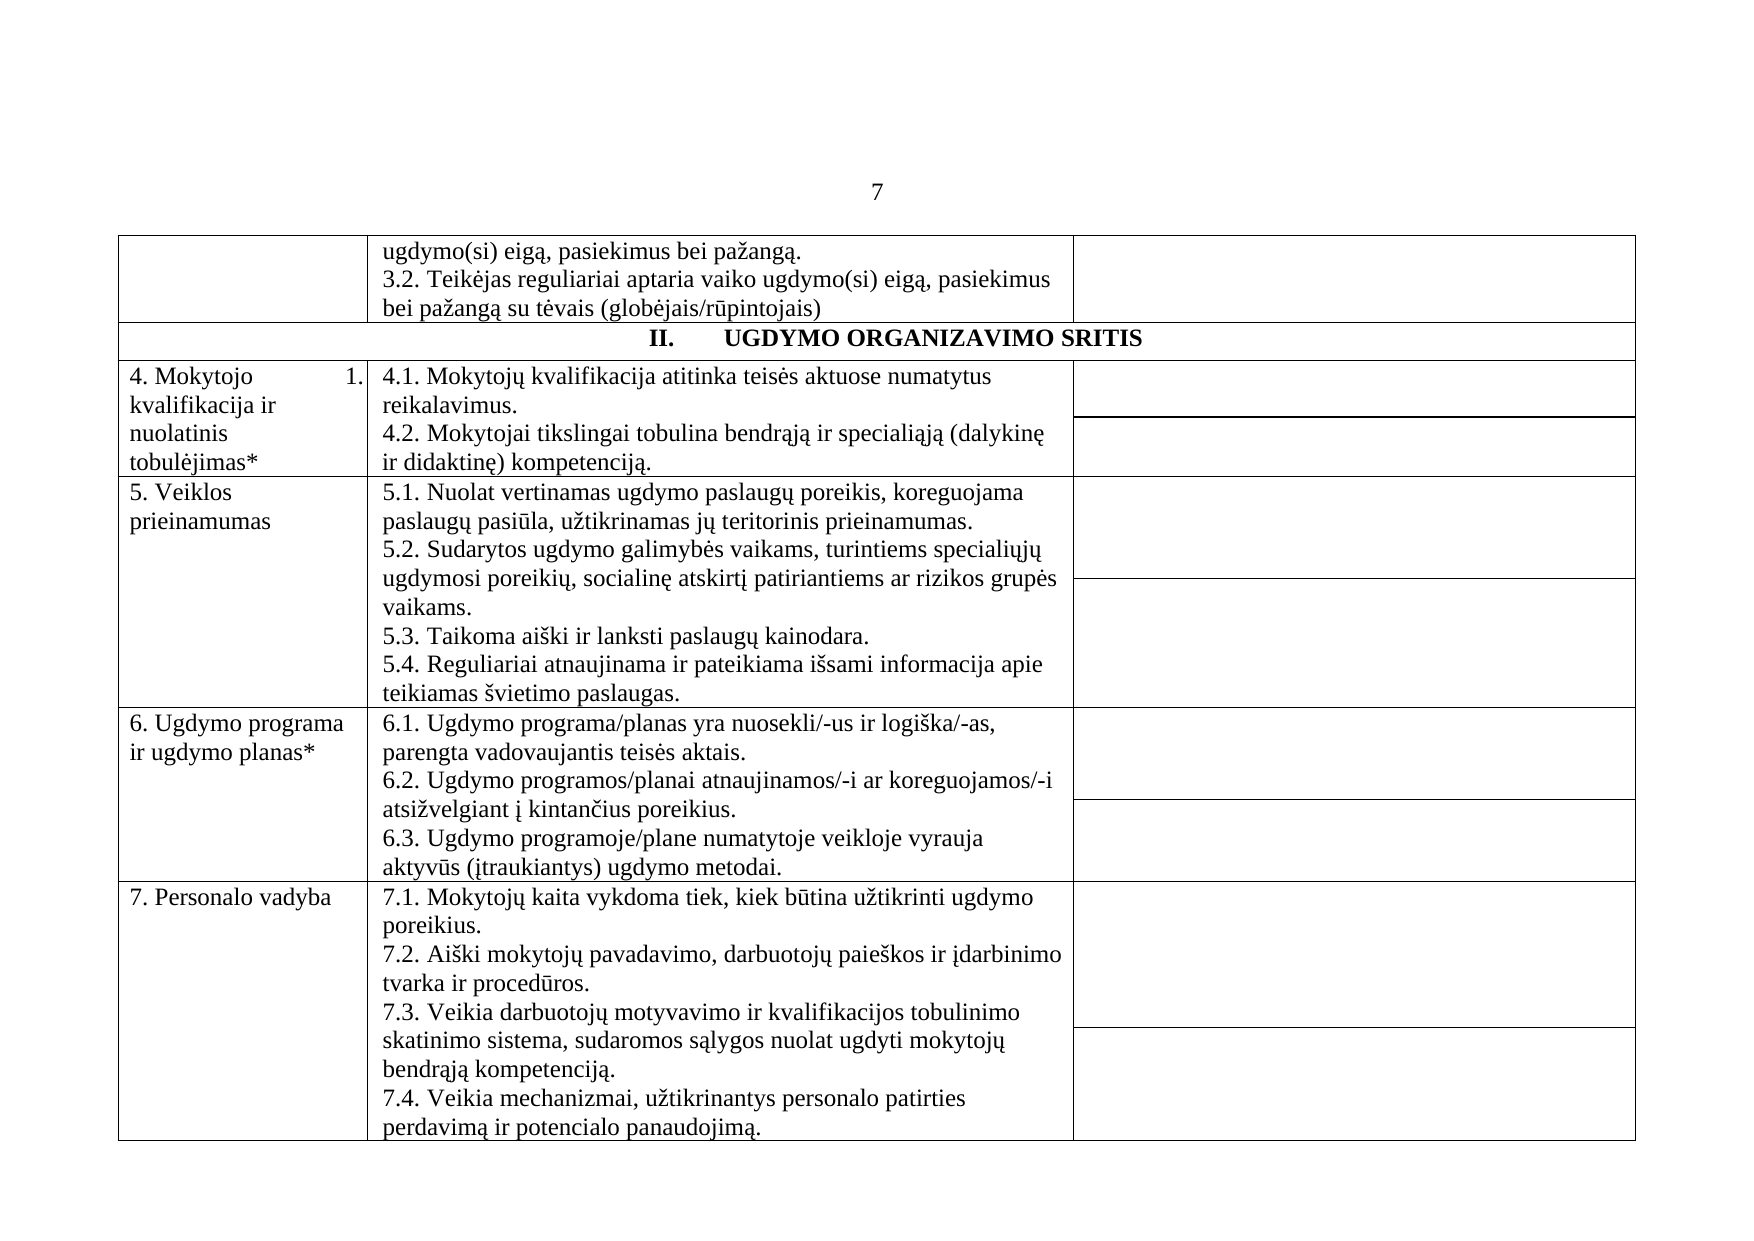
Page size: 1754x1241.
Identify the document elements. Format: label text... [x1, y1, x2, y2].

table_cell [1074, 800, 1635, 881]
table_cell [1074, 579, 1635, 707]
table_cell [1074, 1028, 1635, 1140]
table_cell [1074, 236, 1635, 322]
table_cell 7. Personalo vadyba [119, 882, 367, 1140]
table_cell 7.1. Mokytojų kaita vykdoma tiek, kiek būtina užtikrinti ugdymo poreikius. 7.2. Aiški mokytojų pavadavimo, darbuotojų paieškos ir įdarbinimo tvarka ir procedūros. 7.3. Veikia darbuotojų motyvavimo ir kvalifikacijos tobulinimo skatinimo sistema, sudaromos sąlygos nuolat ugdyti mokytojų bendrąją kompetenciją. 7.4. Veikia mechanizmai, užtikrinantys personalo patirties perdavimą ir potencialo panaudojimą. [368, 882, 1073, 1140]
table_cell 5.1. Nuolat vertinamas ugdymo paslaugų poreikis, koreguojama paslaugų pasiūla, užtikrinamas jų teritorinis prieinamumas. 5.2. Sudarytos ugdymo galimybės vaikams, turintiems specialiųjų ugdymosi poreikių, socialinę atskirtį patiriantiems ar rizikos grupės vaikams. 5.3. Taikoma aiški ir lanksti paslaugų kainodara. 5.4. Reguliariai atnaujinama ir pateikiama išsami informacija apie teikiamas švietimo paslaugas. [368, 477, 1073, 707]
table_cell 5. Veiklos prieinamumas [119, 477, 367, 707]
table_cell ugdymo(si) eigą, pasiekimus bei pažangą. 3.2. Teikėjas reguliariai aptaria vaiko ugdymo(si) eigą, pasiekimus bei pažangą su tėvais (globėjais/rūpintojais) [368, 236, 1073, 322]
table_cell [1074, 361, 1635, 416]
table_cell [1074, 418, 1635, 476]
table_cell [1074, 708, 1635, 799]
table_cell [119, 236, 367, 322]
table_cell 4. Mokytojo kvalifikacija ir nuolatinis tobulėjimas* [119, 361, 367, 476]
table_cell [1074, 477, 1635, 578]
table_cell 6. Ugdymo programa ir ugdymo planas* [119, 708, 367, 881]
table_cell [1074, 882, 1635, 1027]
table_cell 1. 4.1. Mokytojų kvalifikacija atitinka teisės aktuose numatytus reikalavimus. 4.2. Mokytojai tikslingai tobulina bendrąją ir specialiąją (dalykinę ir didaktinę) kompetenciją. [368, 361, 1073, 476]
table_cell II. UGDYMO ORGANIZAVIMO SRITIS [119, 323, 1635, 360]
